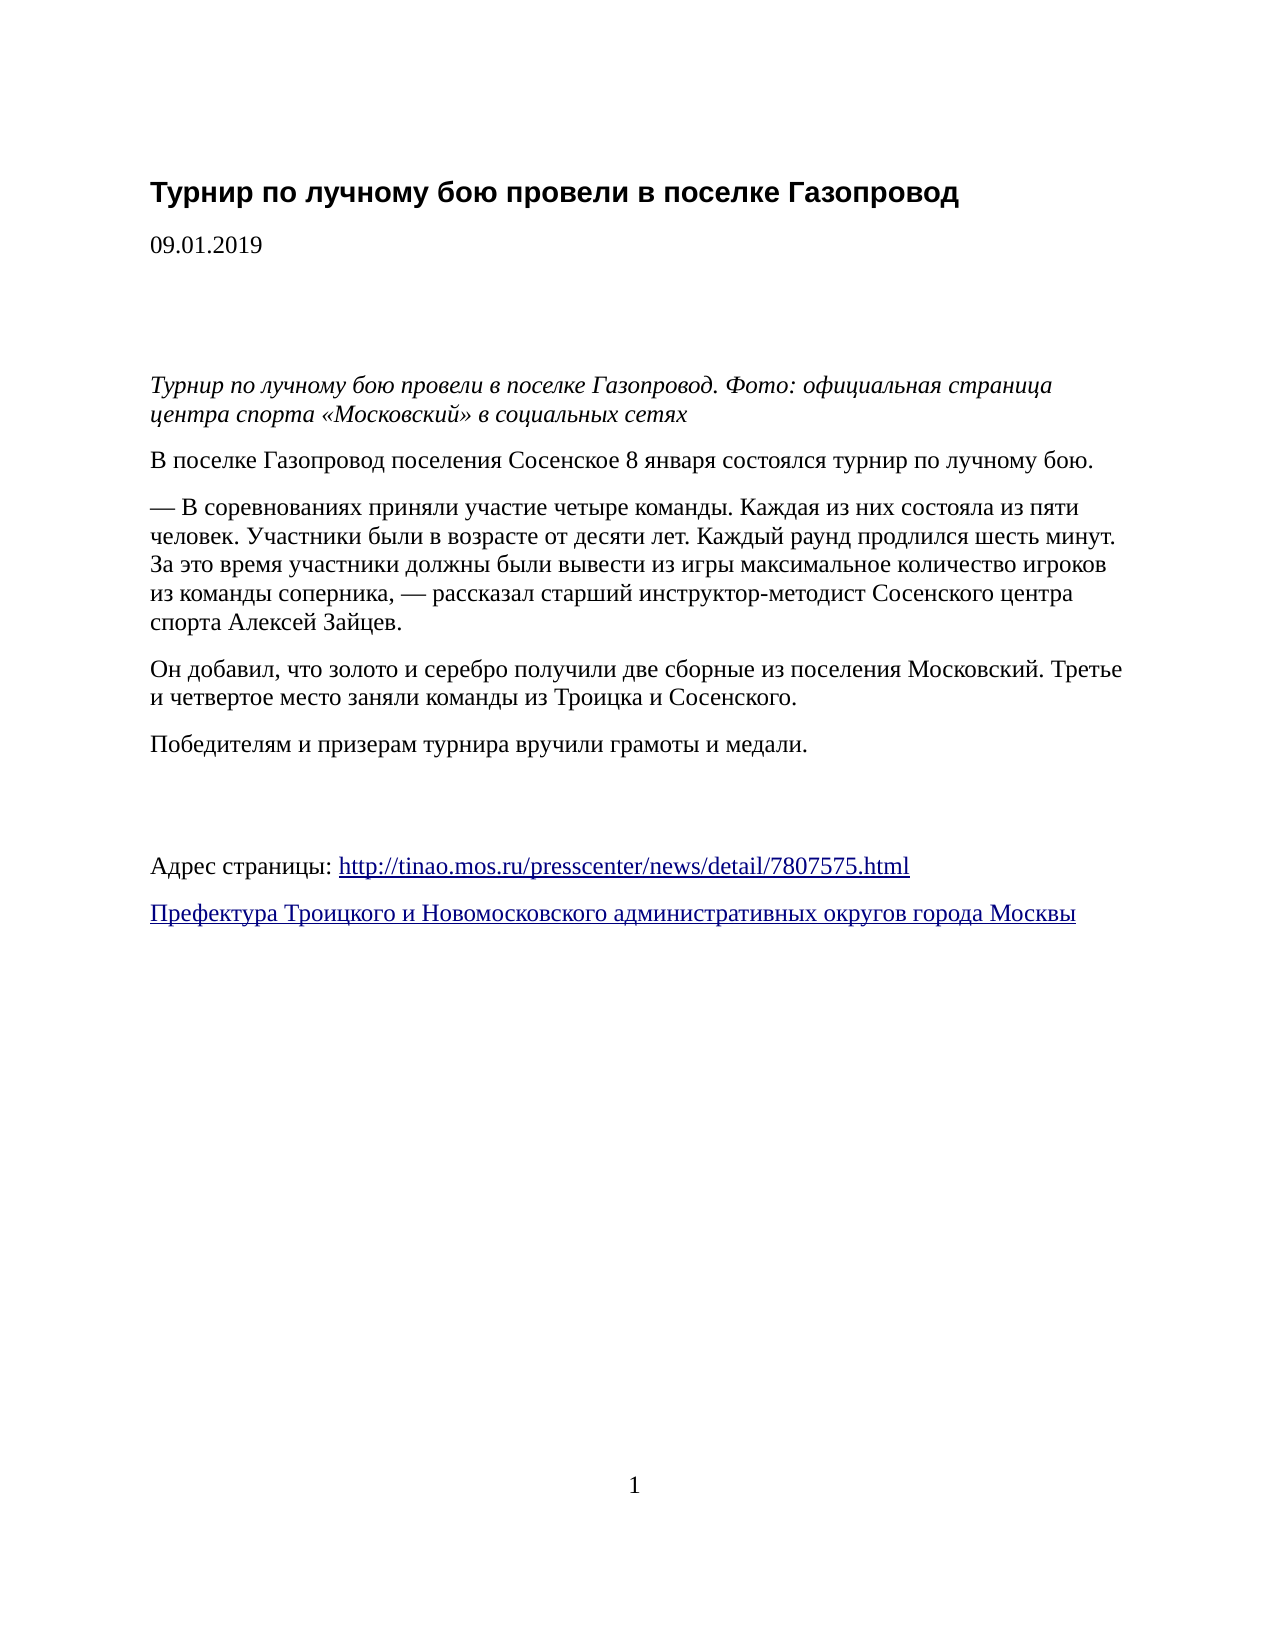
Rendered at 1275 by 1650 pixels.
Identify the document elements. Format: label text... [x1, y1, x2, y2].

text В поселке Газопровод поселения Сосенское 8 января состоялся турнир по лучному бою. [150, 445, 1125, 474]
subtitle Турнир по лучному бою провели в поселке Газопровод [150, 175, 1125, 208]
text 09.01.2019 [150, 230, 1125, 259]
text Адрес страницы: http://tinao.mos.ru/presscenter/news/detail/7807575.html [150, 851, 1125, 880]
text Победителям и призерам турнира вручили грамоты и медали. [150, 729, 1125, 758]
text Префектура Троицкого и Новомосковского административных округов города Москвы [150, 898, 1125, 927]
text — В соревнованиях приняли участие четыре команды. Каждая из них состояла из пяти человек. Участники были в возрасте от десяти лет. Каждый раунд продлился шесть минут. За это время участники должны были вывести из игры максимальное количество игроков из команды соперника, — рассказал старший инструктор-методист Сосенского центра спорта Алексей Зайцев. [150, 492, 1125, 636]
text Он добавил, что золото и серебро получили две сборные из поселения Московский. Третье и четвертое место заняли команды из Троицка и Сосенского. [150, 654, 1125, 711]
text Турнир по лучному бою провели в поселке Газопровод. Фото: официальная страница центра спорта «Московский» в социальных сетях [150, 370, 1125, 427]
